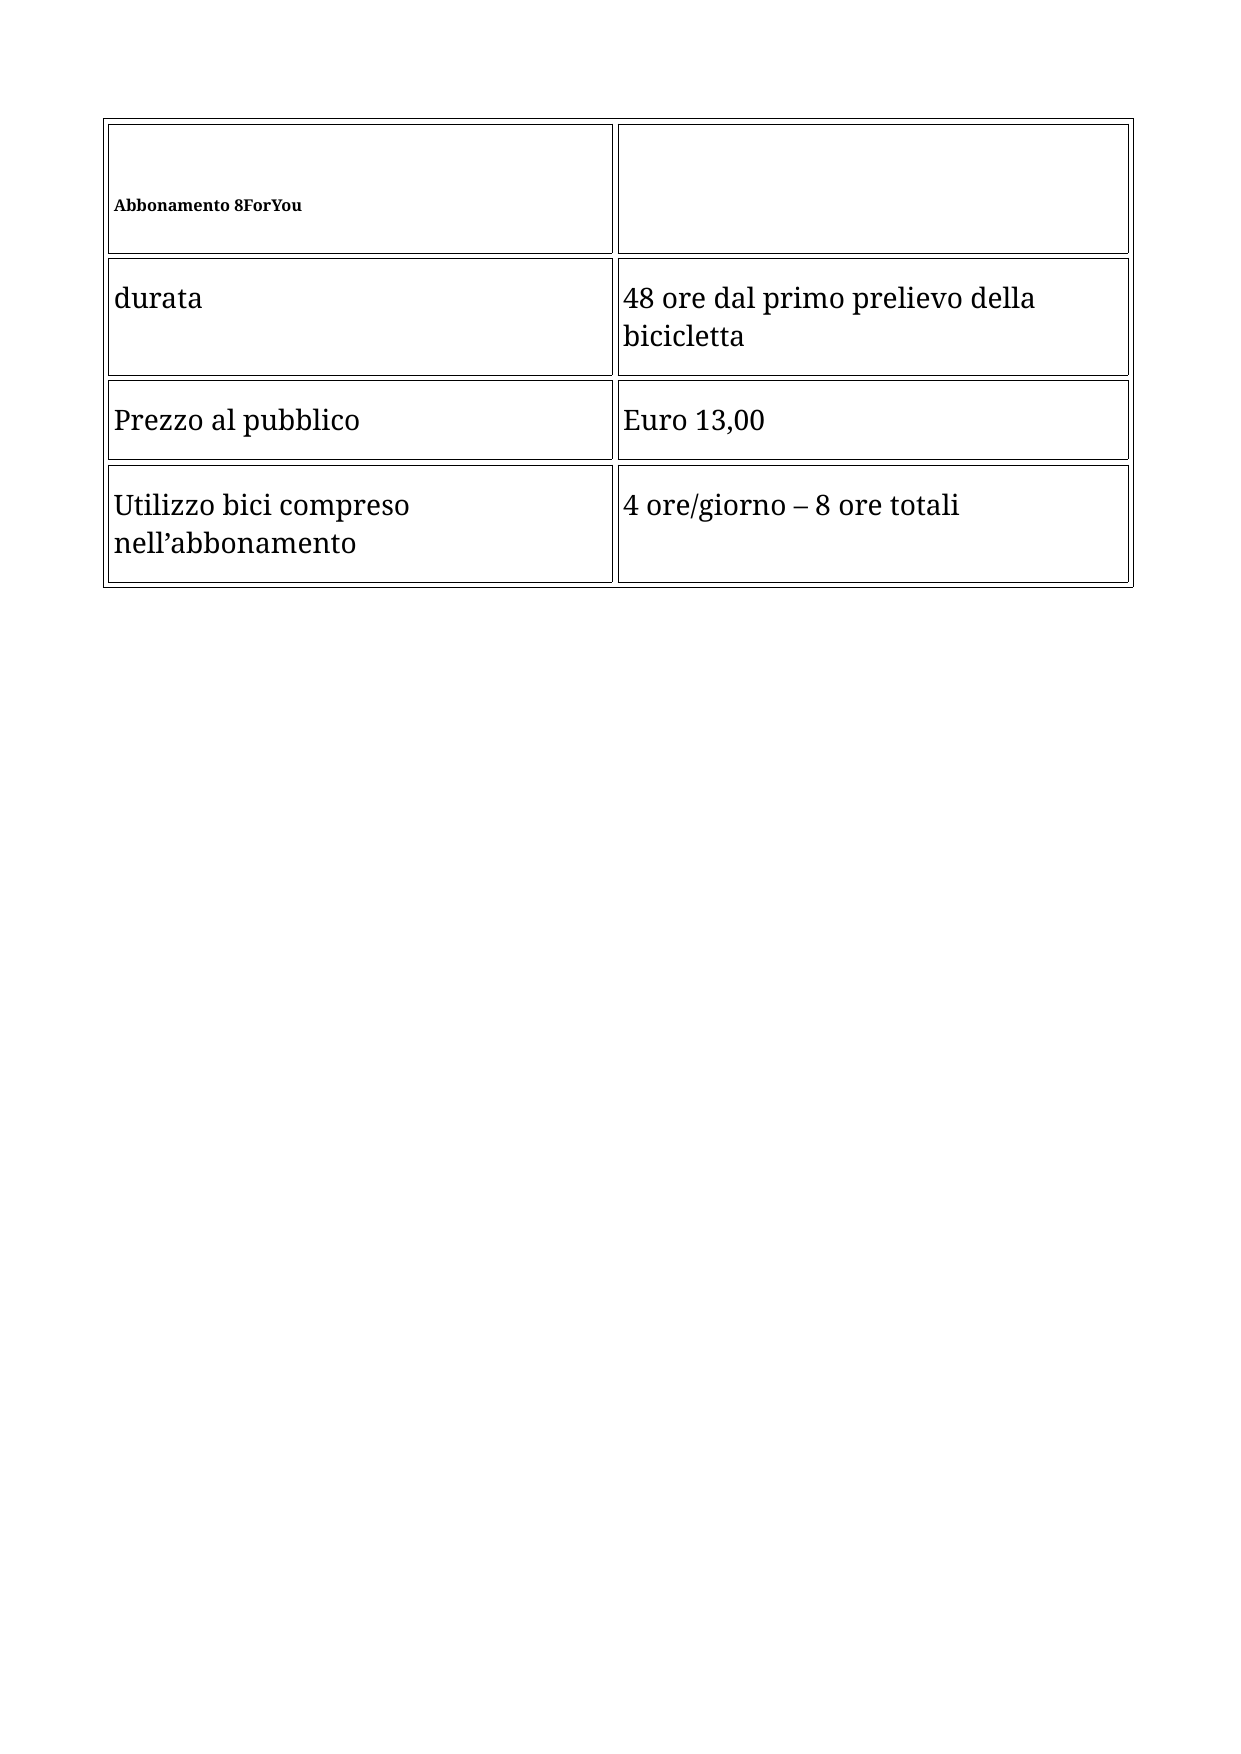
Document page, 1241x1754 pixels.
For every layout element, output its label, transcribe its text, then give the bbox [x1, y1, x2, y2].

table_cell 4 ore/giorno – 8 ore totali [615, 459, 1131, 582]
table_cell Utilizzo bici compreso nell’abbonamento [106, 459, 615, 582]
table_cell Euro 13,00 [615, 375, 1131, 459]
table_header Abbonamento 8ForYou [106, 119, 615, 252]
table_header [615, 119, 1131, 252]
table_cell durata [106, 253, 615, 375]
table_header [619, 125, 1128, 252]
table_cell 48 ore dal primo prelievo della bicicletta [615, 253, 1131, 375]
table_cell Prezzo al pubblico [106, 375, 615, 459]
